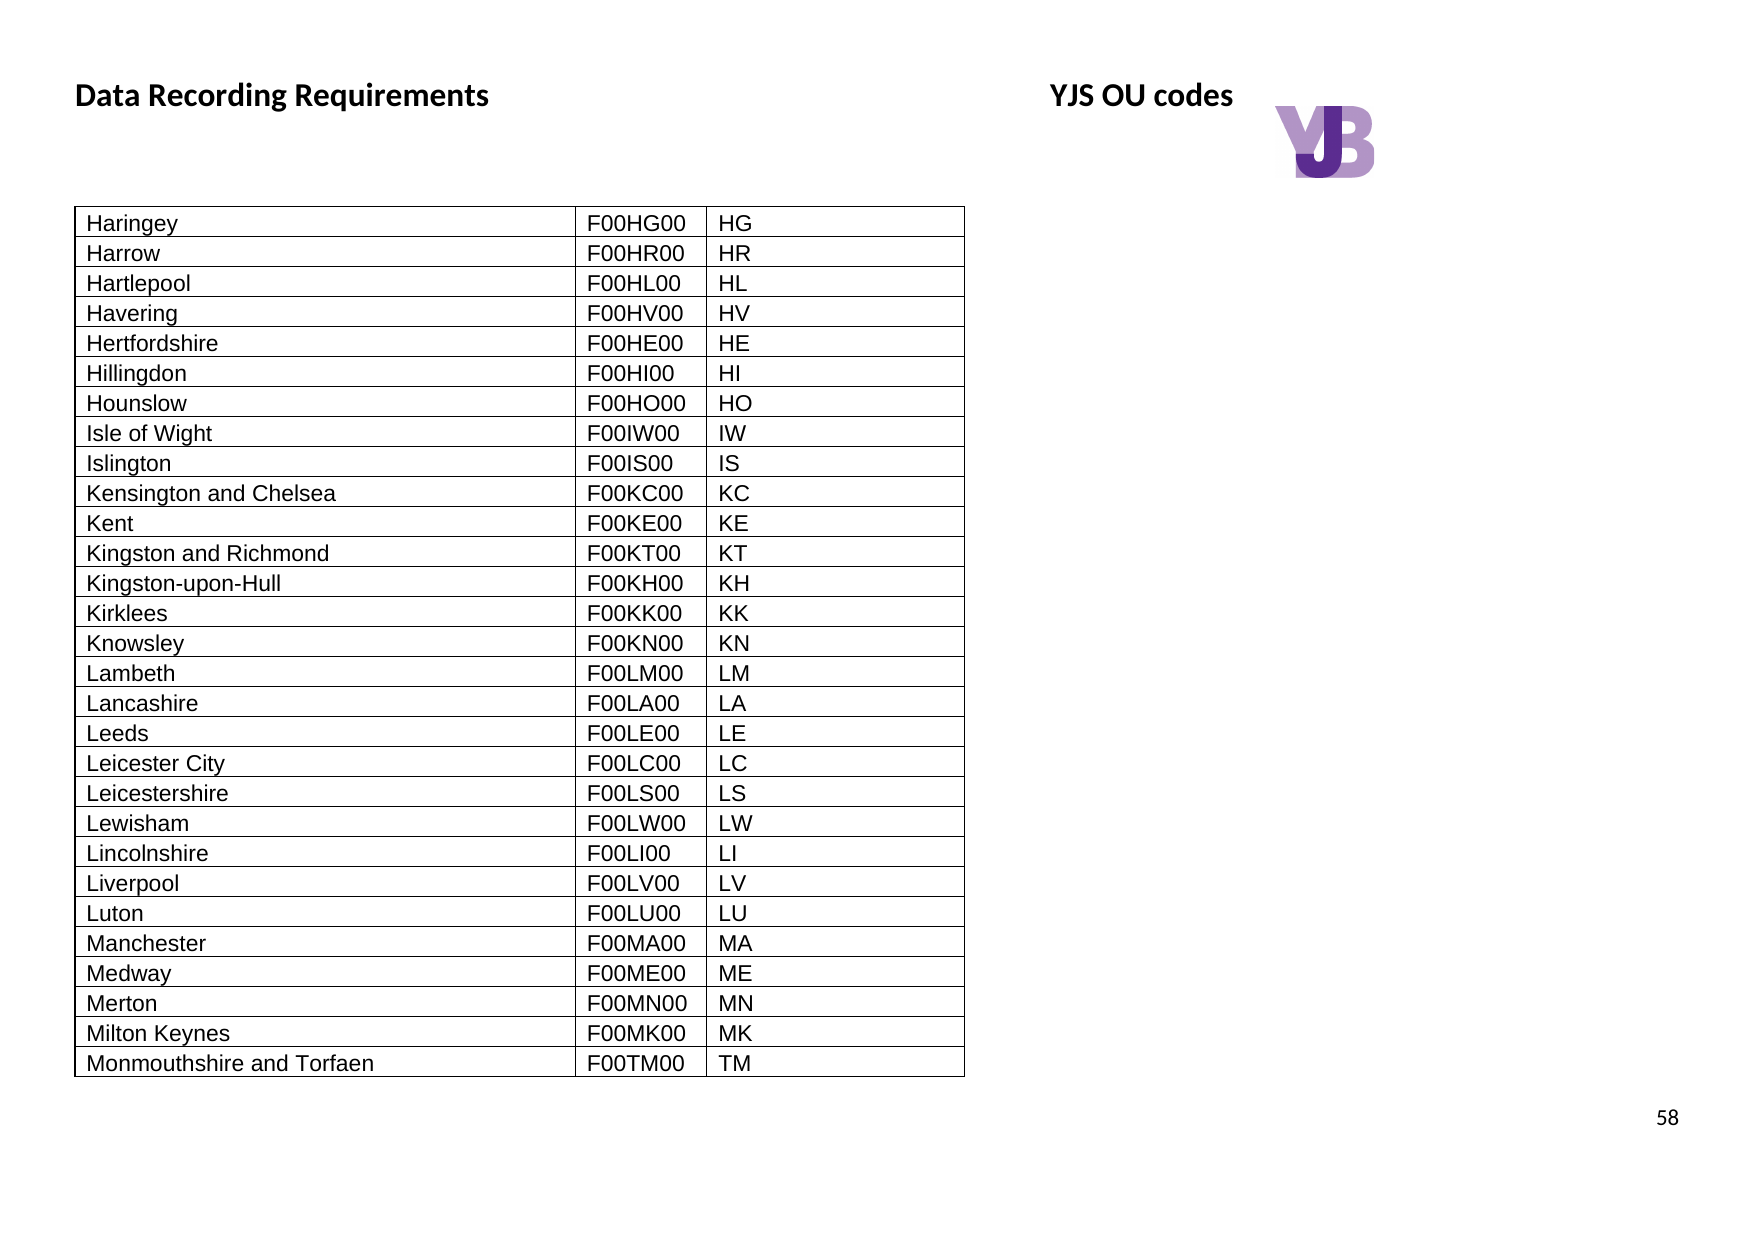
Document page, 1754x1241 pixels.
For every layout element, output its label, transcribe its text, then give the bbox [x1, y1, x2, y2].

table_cell Medway [76, 957, 575, 986]
table_cell F00HG00 [576, 207, 706, 236]
table_cell Knowsley [76, 627, 575, 656]
table_cell Leicestershire [76, 777, 575, 806]
table_cell Manchester [76, 927, 575, 956]
table_cell F00HI00 [576, 357, 706, 386]
table_cell F00HR00 [576, 237, 706, 266]
table_cell F00LV00 [576, 867, 706, 896]
table_cell F00KC00 [576, 477, 706, 506]
table_cell Lincolnshire [76, 837, 575, 866]
table_cell MA [707, 927, 964, 956]
table_cell F00ME00 [576, 957, 706, 986]
table_cell Hounslow [76, 387, 575, 416]
table_cell Kensington and Chelsea [76, 477, 575, 506]
table_cell F00IS00 [576, 447, 706, 476]
table_cell IS [707, 447, 964, 476]
table_cell F00LM00 [576, 657, 706, 686]
table_cell Kirklees [76, 597, 575, 626]
table_cell MK [707, 1017, 964, 1046]
table_cell F00HO00 [576, 387, 706, 416]
table_cell F00LI00 [576, 837, 706, 866]
table_cell F00KH00 [576, 567, 706, 596]
table_cell LE [707, 717, 964, 746]
table_cell Hillingdon [76, 357, 575, 386]
table_cell Kingston-upon-Hull [76, 567, 575, 596]
table_cell F00LW00 [576, 807, 706, 836]
table_cell Kingston and Richmond [76, 537, 575, 566]
table_cell Isle of Wight [76, 417, 575, 446]
table_cell Lambeth [76, 657, 575, 686]
table_cell MN [707, 987, 964, 1016]
table_cell LA [707, 687, 964, 716]
table_cell F00MK00 [576, 1017, 706, 1046]
table_cell LC [707, 747, 964, 776]
table_cell KT [707, 537, 964, 566]
table_cell Leeds [76, 717, 575, 746]
table_cell Islington [76, 447, 575, 476]
table_cell F00HL00 [576, 267, 706, 296]
table_cell Merton [76, 987, 575, 1016]
table_cell F00MN00 [576, 987, 706, 1016]
table_cell KC [707, 477, 964, 506]
table_cell Harrow [76, 237, 575, 266]
table_cell Havering [76, 297, 575, 326]
table_cell TM [707, 1047, 964, 1076]
table_cell LV [707, 867, 964, 896]
table_cell Monmouthshire and Torfaen [76, 1047, 575, 1076]
table_cell KK [707, 597, 964, 626]
table_cell KN [707, 627, 964, 656]
table_cell HR [707, 237, 964, 266]
table_cell KH [707, 567, 964, 596]
table_cell F00LE00 [576, 717, 706, 746]
table_cell Haringey [76, 207, 575, 236]
table_cell F00KK00 [576, 597, 706, 626]
table_cell F00LA00 [576, 687, 706, 716]
table_cell Milton Keynes [76, 1017, 575, 1046]
table_cell HG [707, 207, 964, 236]
table_cell F00HV00 [576, 297, 706, 326]
table_cell HI [707, 357, 964, 386]
table_cell HL [707, 267, 964, 296]
table_cell F00IW00 [576, 417, 706, 446]
table_cell Kent [76, 507, 575, 536]
table_cell F00LS00 [576, 777, 706, 806]
table_cell F00HE00 [576, 327, 706, 356]
table_cell LU [707, 897, 964, 926]
table_cell F00LU00 [576, 897, 706, 926]
table_cell Lewisham [76, 807, 575, 836]
table_cell Luton [76, 897, 575, 926]
table_cell HE [707, 327, 964, 356]
table_cell F00MA00 [576, 927, 706, 956]
table_cell HV [707, 297, 964, 326]
table_cell Leicester City [76, 747, 575, 776]
table_cell Hertfordshire [76, 327, 575, 356]
table_cell LI [707, 837, 964, 866]
table_cell Lancashire [76, 687, 575, 716]
table_cell F00KE00 [576, 507, 706, 536]
table_cell F00LC00 [576, 747, 706, 776]
table_cell F00KN00 [576, 627, 706, 656]
table_cell KE [707, 507, 964, 536]
table_cell Liverpool [76, 867, 575, 896]
table_cell ME [707, 957, 964, 986]
table_cell LS [707, 777, 964, 806]
table_cell LW [707, 807, 964, 836]
table_cell F00KT00 [576, 537, 706, 566]
table_cell LM [707, 657, 964, 686]
table_cell Hartlepool [76, 267, 575, 296]
table_cell IW [707, 417, 964, 446]
table_cell HO [707, 387, 964, 416]
table_cell F00TM00 [576, 1047, 706, 1076]
